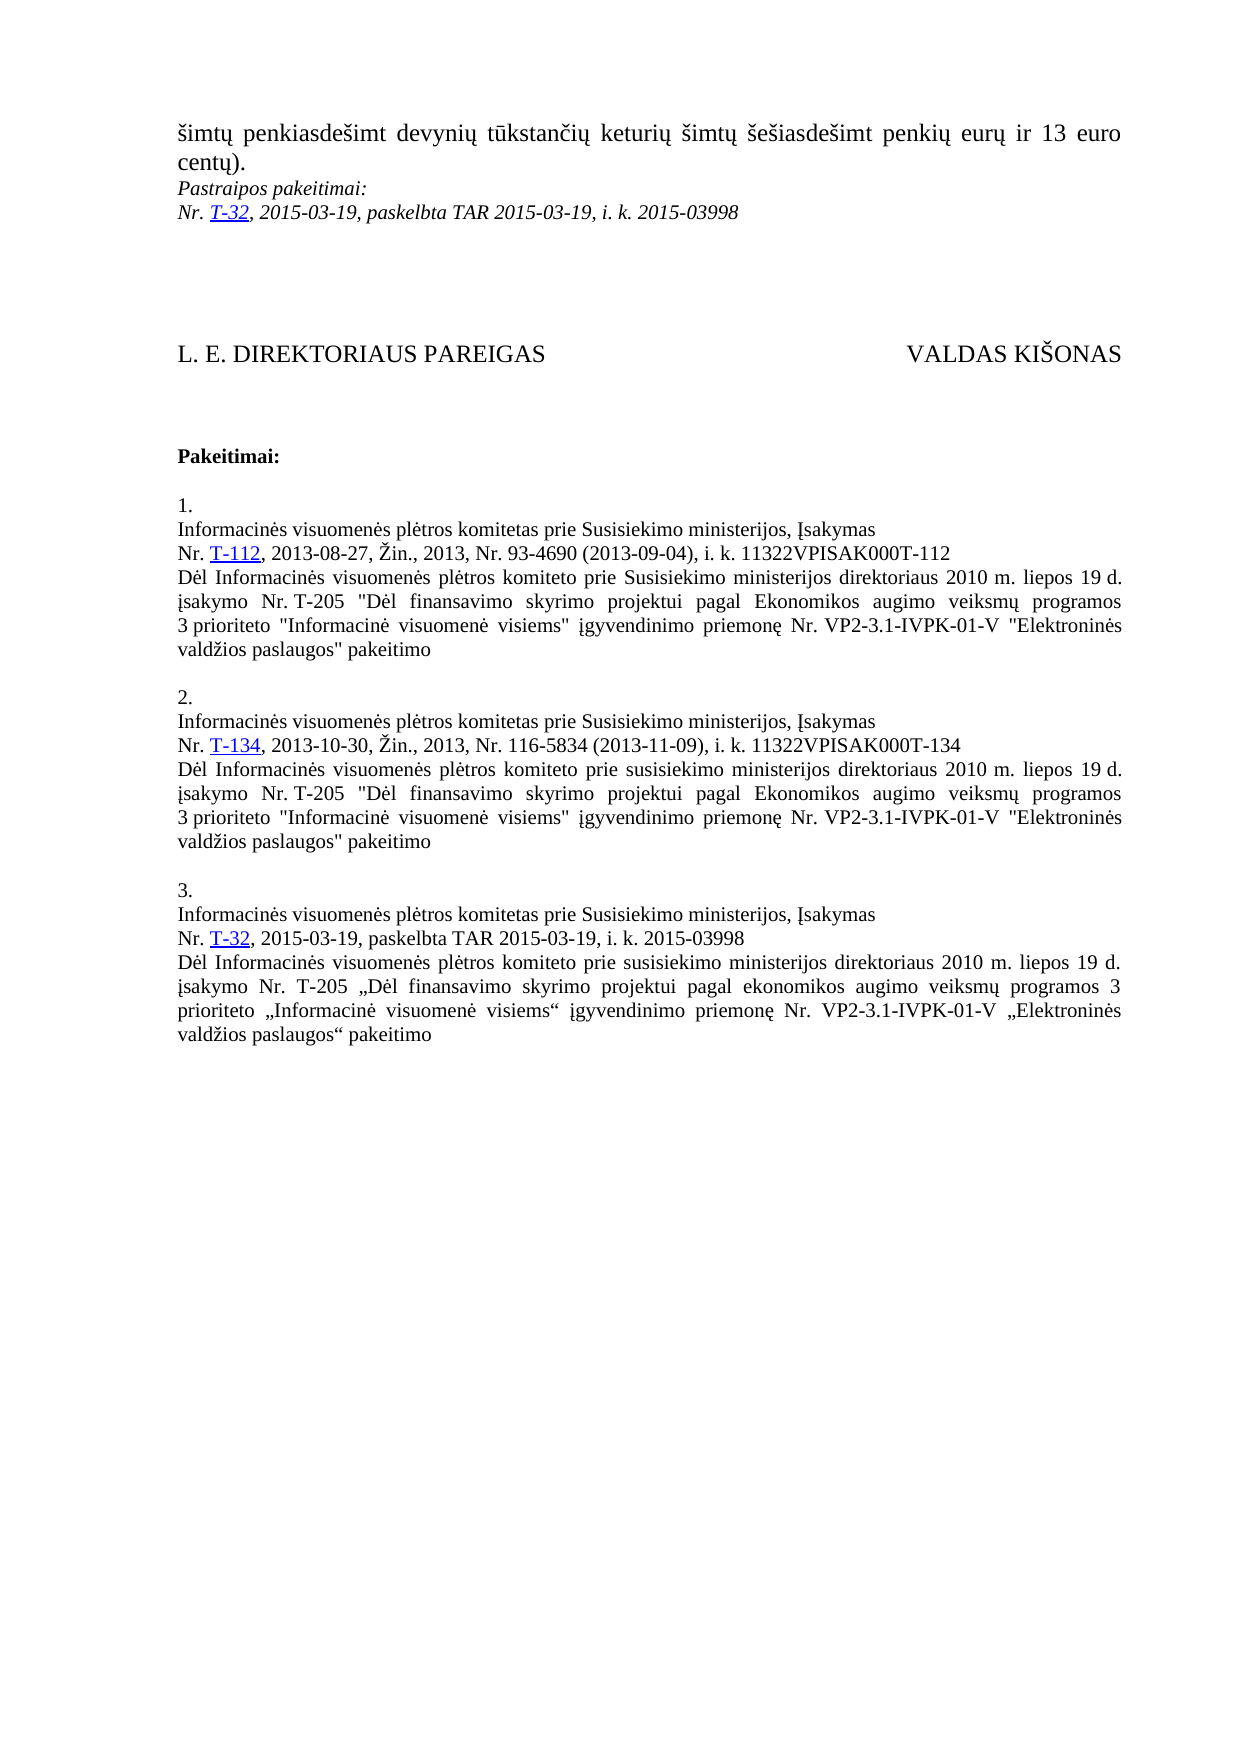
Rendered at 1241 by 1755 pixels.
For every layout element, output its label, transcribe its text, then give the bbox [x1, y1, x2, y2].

text Informacinės visuomenės plėtros komitetas prie Susisiekimo ministerijos, Įsakymas [177, 517, 1122, 541]
text Pakeitimai: [177, 444, 1122, 468]
text Nr. T-134, 2013-10-30, Žin., 2013, Nr. 116-5834 (2013-11-09), i. k. 11322VPISAK000T-134 [177, 733, 1122, 757]
text Informacinės visuomenės plėtros komitetas prie Susisiekimo ministerijos, Įsakymas [177, 709, 1122, 733]
text šimtų penkiasdešimt devynių tūkstančių keturių šimtų šešiasdešimt penkių eurų ir 13 euro centų). [177, 118, 1122, 176]
text 1. [177, 492, 1122, 517]
text 2. [177, 685, 1122, 709]
text Nr. T-32, 2015-03-19, paskelbta TAR 2015-03-19, i. k. 2015-03998 [177, 200, 1122, 224]
text Dėl Informacinės visuomenės plėtros komiteto prie susisiekimo ministerijos direktoriaus 2010 m. liepos 19 d. įsakymo Nr. T-205 "Dėl finansavimo skyrimo projektui pagal Ekonomikos augimo veiksmų programos 3 prioriteto "Informacinė visuomenė visiems" įgyvendinimo priemonę Nr. VP2-3.1-IVPK-01-V "Elektroninės valdžios paslaugos" pakeitimo [177, 757, 1122, 853]
text L. e. direktoriaus pareigas Valdas Kišonas [177, 339, 1122, 367]
text Informacinės visuomenės plėtros komitetas prie Susisiekimo ministerijos, Įsakymas [177, 902, 1122, 926]
text Dėl Informacinės visuomenės plėtros komiteto prie Susisiekimo ministerijos direktoriaus 2010 m. liepos 19 d. įsakymo Nr. T-205 "Dėl finansavimo skyrimo projektui pagal Ekonomikos augimo veiksmų programos 3 prioriteto "Informacinė visuomenė visiems" įgyvendinimo priemonę Nr. VP2-3.1-IVPK-01-V "Elektroninės valdžios paslaugos" pakeitimo [177, 565, 1122, 661]
text Dėl Informacinės visuomenės plėtros komiteto prie susisiekimo ministerijos direktoriaus 2010 m. liepos 19 d. įsakymo Nr. T-205 „Dėl finansavimo skyrimo projektui pagal ekonomikos augimo veiksmų programos 3 prioriteto „Informacinė visuomenė visiems“ įgyvendinimo priemonę Nr. VP2-3.1-IVPK-01-V „Elektroninės valdžios paslaugos“ pakeitimo [177, 950, 1122, 1046]
text Nr. T-112, 2013-08-27, Žin., 2013, Nr. 93-4690 (2013-09-04), i. k. 11322VPISAK000T-112 [177, 541, 1122, 565]
text Nr. T-32, 2015-03-19, paskelbta TAR 2015-03-19, i. k. 2015-03998 [177, 926, 1122, 950]
text 3. [177, 877, 1122, 902]
text Pastraipos pakeitimai: [177, 176, 1122, 200]
